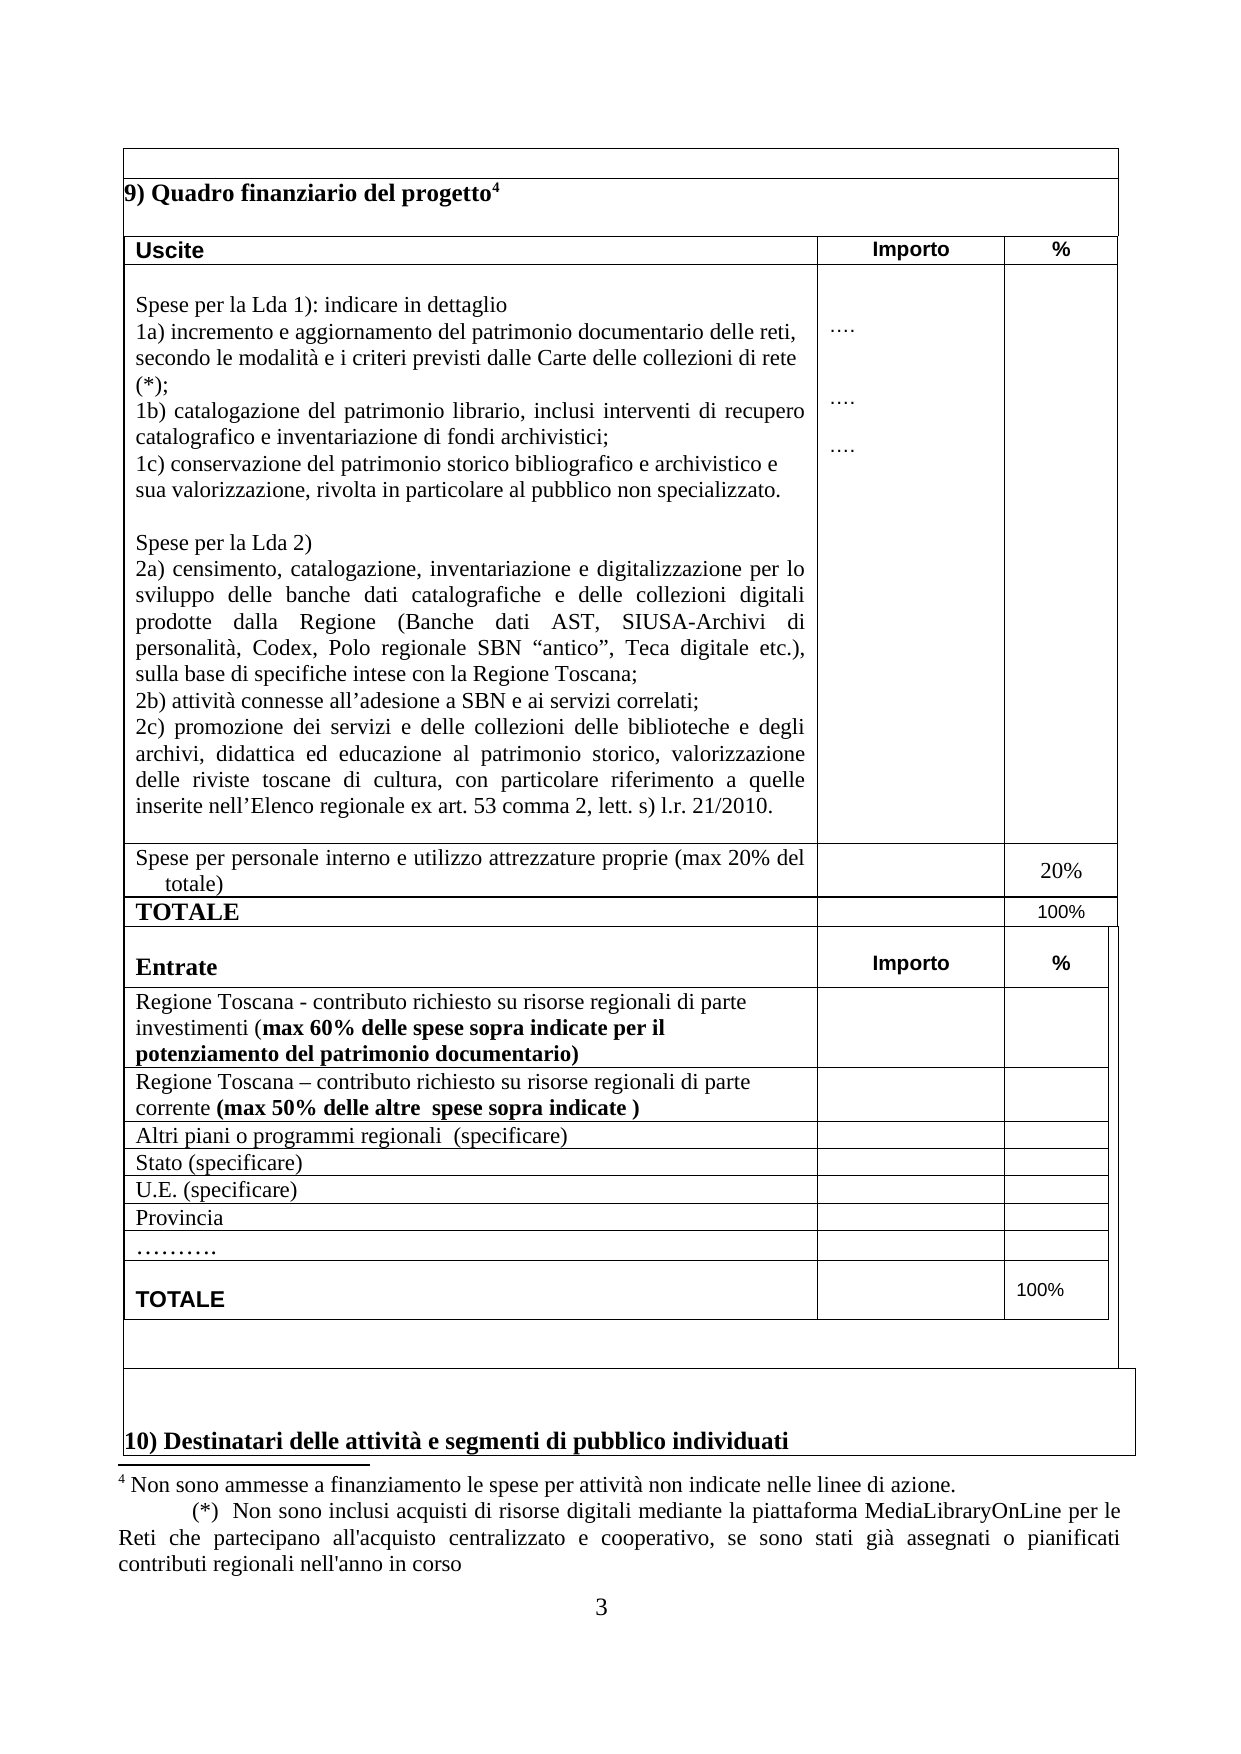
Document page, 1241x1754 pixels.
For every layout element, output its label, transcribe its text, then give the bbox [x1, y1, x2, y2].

table_cell [1119, 178, 1123, 1368]
table_cell Stato (specificare) [125, 1149, 817, 1175]
table_cell [1005, 1068, 1108, 1121]
table_cell [124, 927, 1118, 1368]
table_cell [1005, 1149, 1108, 1175]
table_cell [818, 844, 1004, 896]
table_cell [818, 1261, 1004, 1319]
table_cell ………. [125, 1231, 817, 1260]
table_cell 20% [1005, 844, 1117, 896]
table_cell [818, 1068, 1004, 1121]
table_cell 100% [1005, 898, 1117, 926]
table_header Entrate [125, 927, 817, 987]
table_cell 9) Quadro finanziario del progetto [124, 179, 1118, 236]
table_cell [1005, 265, 1117, 843]
table_cell Provincia [125, 1204, 817, 1230]
table_cell Regione Toscana – contributo richiesto su risorse regionali di parte corrente (max 50% delle altre spese sopra indicate ) [125, 1068, 817, 1121]
table_header Importo [818, 927, 1004, 987]
table_cell [1005, 988, 1108, 1067]
table_cell [1128, 148, 1145, 177]
table_header % [1005, 927, 1108, 987]
table_cell [124, 149, 1118, 177]
table_cell [818, 1149, 1004, 1175]
table_cell [818, 988, 1004, 1067]
table_cell Regione Toscana - contributo richiesto su risorse regionali di parte investimenti (max 60% delle spese sopra indicate per il potenziamento del patrimonio documentario) [125, 988, 817, 1067]
table_cell [818, 1231, 1004, 1260]
table_cell [1123, 178, 1128, 1368]
table_header Uscite [125, 237, 817, 264]
table_cell [1136, 1368, 1145, 1455]
table_cell [1119, 148, 1123, 177]
table_cell TOTALE [125, 898, 817, 926]
table_cell [1005, 1176, 1108, 1203]
table_cell [818, 1122, 1004, 1148]
table_cell U.E. (specificare) [125, 1176, 817, 1203]
table_cell [1005, 1122, 1108, 1148]
table_cell Spese per personale interno e utilizzo attrezzature proprie (max 20% del totale) [125, 844, 817, 896]
table_cell 100% [1005, 1261, 1108, 1319]
table_cell [818, 898, 1004, 926]
table_cell Spese per la Lda 1): indicare in dettaglio 1a) incremento e aggiornamento del patrimonio documentario delle reti, secondo le modalità e i criteri previsti dalle Carte delle collezioni di rete (*); 1b) catalogazione del patrimonio librario, inclusi interventi di recupero catalografico e inventariazione di fondi archivistici; 1c) conservazione del patrimonio storico bibliografico e archivistico e sua valorizzazione, rivolta in particolare al pubblico non specializzato. Spese per la Lda 2) 2a) censimento, catalogazione, inventariazione e digitalizzazione per lo sviluppo delle banche dati catalografiche e delle collezioni digitali prodotte dalla Regione (Banche dati AST, SIUSA-Archivi di personalità, Codex, Polo regionale SBN “antico”, Teca digitale etc.), sulla base di specifiche intese con la Regione Toscana; 2b) attività connesse all’adesione a SBN e ai servizi correlati; 2c) promozione dei servizi e delle collezioni delle biblioteche e degli archivi, didattica ed educazione al patrimonio storico, valorizzazione delle riviste toscane di cultura, con particolare riferimento a quelle inserite nell’Elenco regionale ex art. 53 comma 2, lett. s) l.r. 21/2010. [125, 265, 817, 843]
table_cell [1005, 1204, 1108, 1230]
table_header Importo [818, 237, 1004, 264]
table_cell [1123, 148, 1128, 177]
table_cell [818, 1204, 1004, 1230]
table_header % [1005, 237, 1117, 264]
table_cell [1128, 178, 1145, 1368]
table_cell Altri piani o programmi regionali (specificare) [125, 1122, 817, 1148]
table_cell …. …. …. [818, 265, 1004, 843]
table_cell TOTALE [125, 1261, 817, 1319]
table_cell [818, 1176, 1004, 1203]
table_cell [1005, 1231, 1108, 1260]
table_cell 10) Destinatari delle attività e segmenti di pubblico individuati [124, 1369, 1135, 1455]
